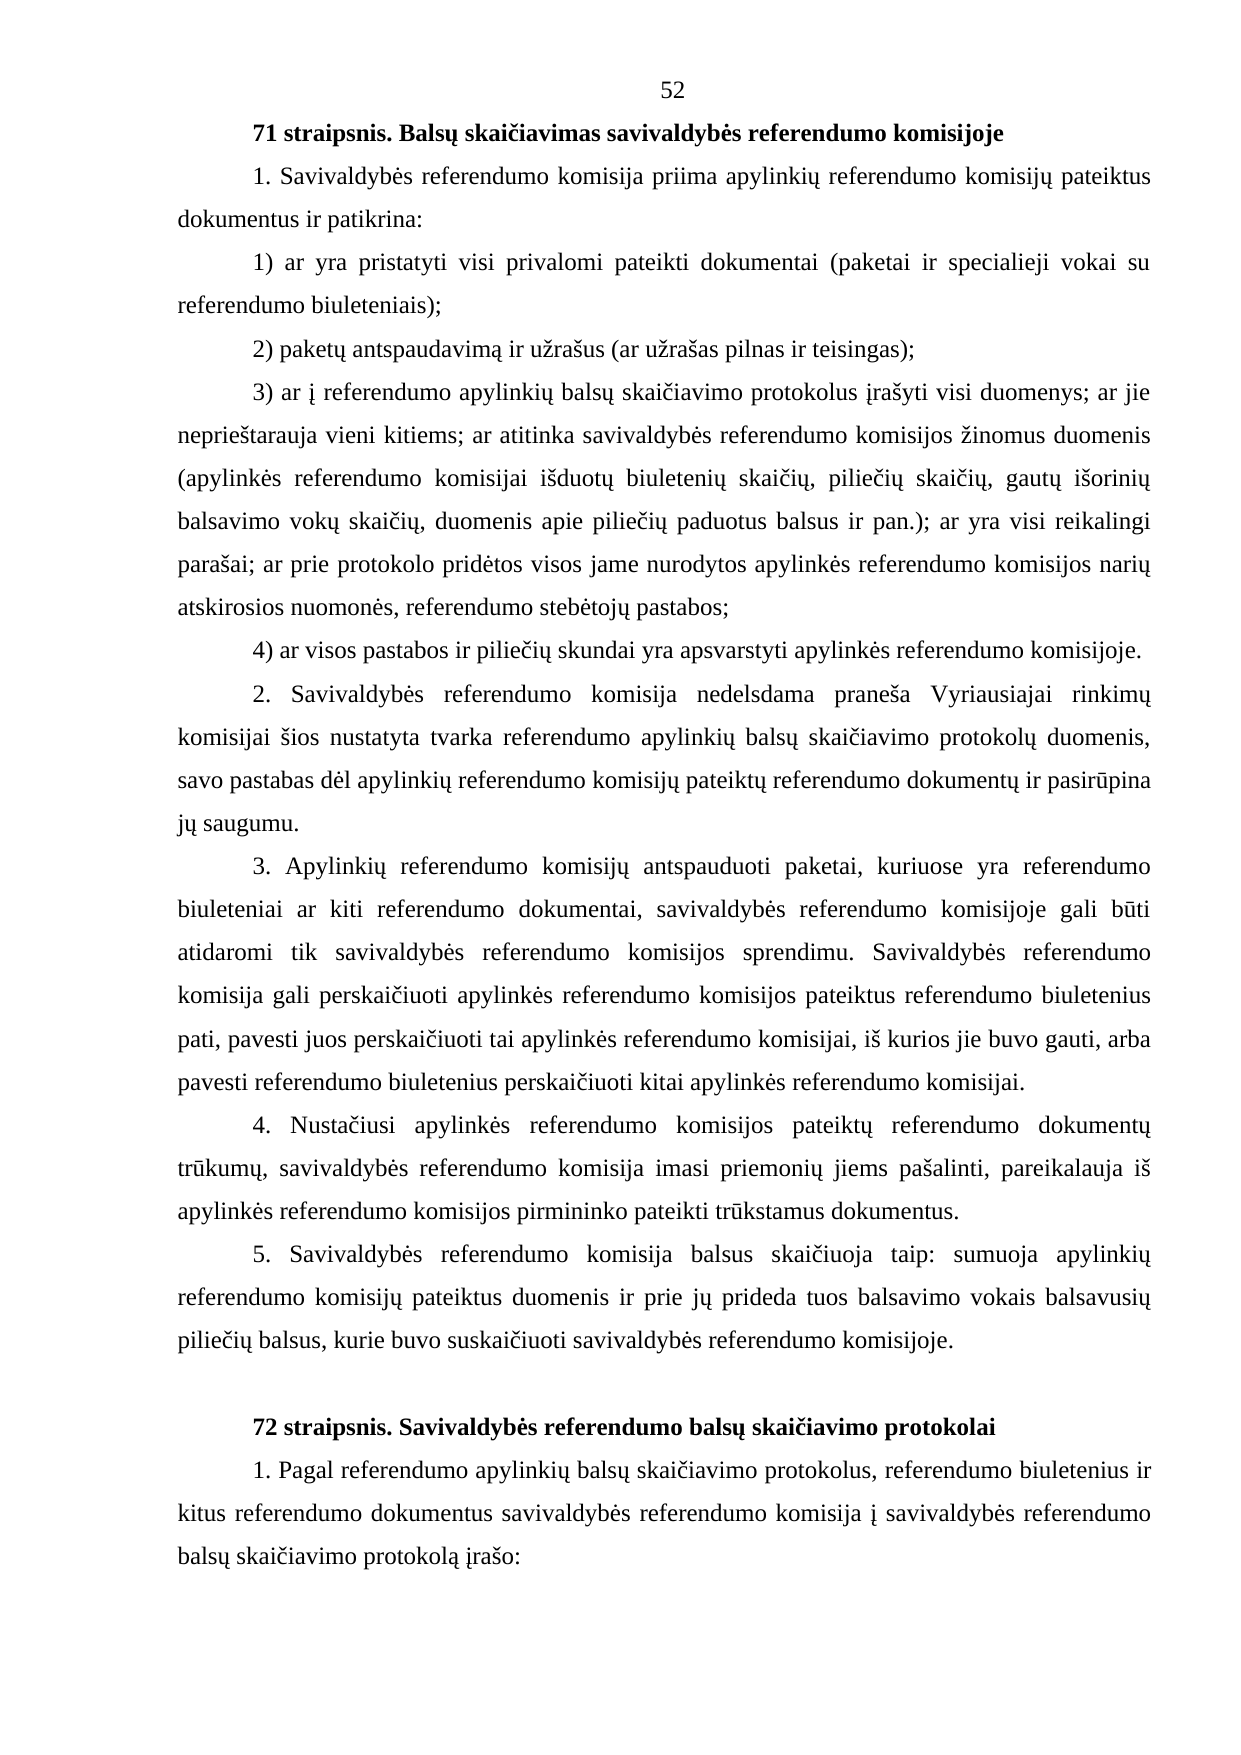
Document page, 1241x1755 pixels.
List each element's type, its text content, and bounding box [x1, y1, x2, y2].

text 1. Pagal referendumo apylinkių balsų skaičiavimo protokolus, referendumo biuletenius ir kitus referendumo dokumentus savivaldybės referendumo komisija į savivaldybės referendumo balsų skaičiavimo protokolą įrašo: [177, 1455, 1152, 1570]
text 1. Savivaldybės referendumo komisija priima apylinkių referendumo komisijų pateiktus dokumentus ir patikrina: [177, 161, 1152, 233]
text 2) paketų antspaudavimą ir užrašus (ar užrašas pilnas ir teisingas); [177, 334, 1152, 362]
text 3) ar į referendumo apylinkių balsų skaičiavimo protokolus įrašyti visi duomenys; ar jie neprieštarauja vieni kitiems; ar atitinka savivaldybės referendumo komisijos žinomus duomenis (apylinkės referendumo komisijai išduotų biuletenių skaičių, piliečių skaičių, gautų išorinių balsavimo vokų skaičių, duomenis apie piliečių paduotus balsus ir pan.); ar yra visi reikalingi parašai; ar prie protokolo pridėtos visos jame nurodytos apylinkės referendumo komisijos narių atskirosios nuomonės, referendumo stebėtojų pastabos; [177, 377, 1152, 621]
text 4. Nustačiusi apylinkės referendumo komisijos pateiktų referendumo dokumentų trūkumų, savivaldybės referendumo komisija imasi priemonių jiems pašalinti, pareikalauja iš apylinkės referendumo komisijos pirmininko pateikti trūkstamus dokumentus. [177, 1110, 1152, 1225]
text 3. Apylinkių referendumo komisijų antspauduoti paketai, kuriuose yra referendumo biuleteniai ar kiti referendumo dokumentai, savivaldybės referendumo komisijoje gali būti atidaromi tik savivaldybės referendumo komisijos sprendimu. Savivaldybės referendumo komisija gali perskaičiuoti apylinkės referendumo komisijos pateiktus referendumo biuletenius pati, pavesti juos perskaičiuoti tai apylinkės referendumo komisijai, iš kurios jie buvo gauti, arba pavesti referendumo biuletenius perskaičiuoti kitai apylinkės referendumo komisijai. [177, 851, 1152, 1096]
text 4) ar visos pastabos ir piliečių skundai yra apsvarstyti apylinkės referendumo komisijoje. [177, 636, 1152, 664]
text 72 straipsnis. Savivaldybės referendumo balsų skaičiavimo protokolai [177, 1412, 1152, 1441]
text 1) ar yra pristatyti visi privalomi pateikti dokumentai (paketai ir specialieji vokai su referendumo biuleteniais); [177, 247, 1152, 319]
text 2. Savivaldybės referendumo komisija nedelsdama praneša Vyriausiajai rinkimų komisijai šios nustatyta tvarka referendumo apylinkių balsų skaičiavimo protokolų duomenis, savo pastabas dėl apylinkių referendumo komisijų pateiktų referendumo dokumentų ir pasirūpina jų saugumu. [177, 679, 1152, 837]
text 71 straipsnis. Balsų skaičiavimas savivaldybės referendumo komisijoje [177, 118, 1152, 147]
text 5. Savivaldybės referendumo komisija balsus skaičiuoja taip: sumuoja apylinkių referendumo komisijų pateiktus duomenis ir prie jų prideda tuos balsavimo vokais balsavusių piliečių balsus, kurie buvo suskaičiuoti savivaldybės referendumo komisijoje. [177, 1239, 1152, 1354]
